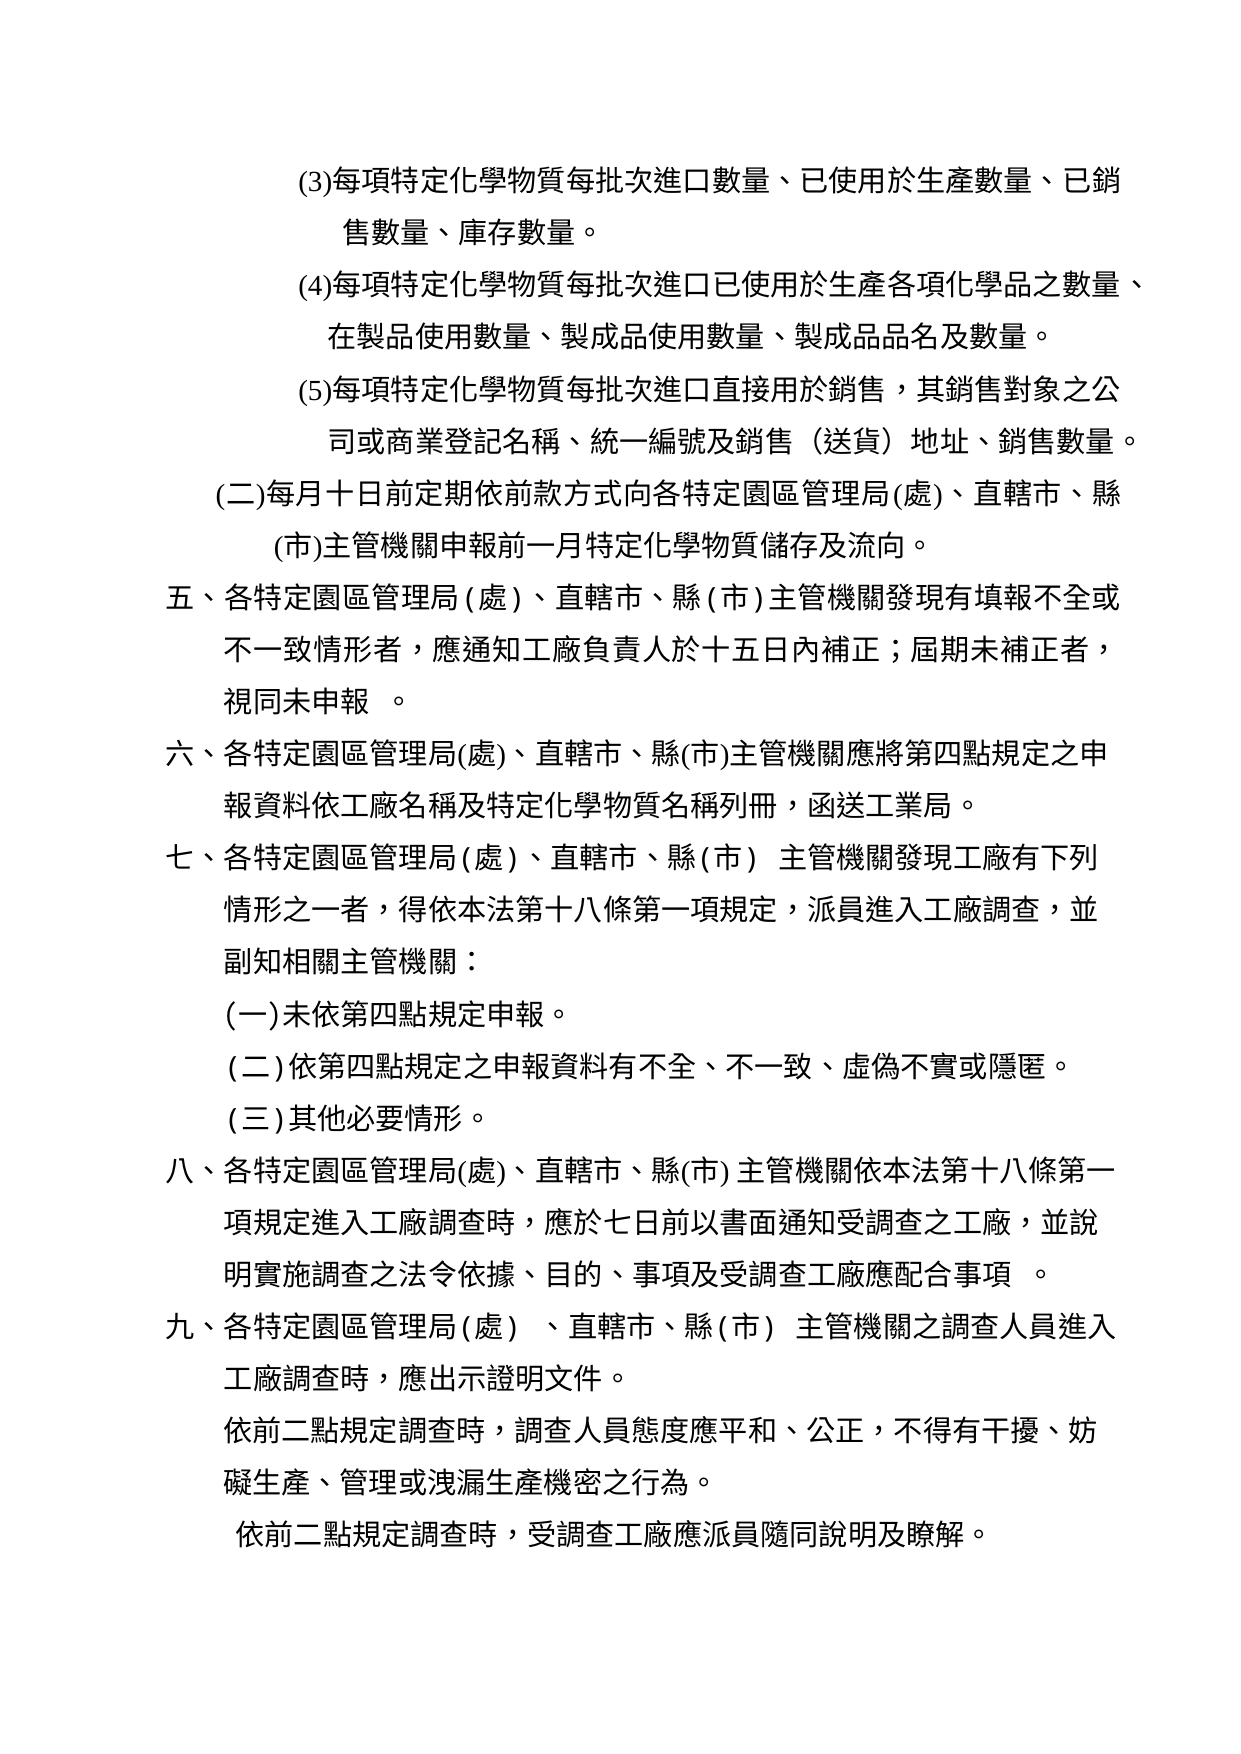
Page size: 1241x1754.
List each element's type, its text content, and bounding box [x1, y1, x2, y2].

text (4)每項特定化學物質每批次進口已使用於生產各項化學品之數量、在製品使用數量、製成品使用數量、製成品品名及數量。 [298, 254, 1122, 358]
text (5)每項特定化學物質每批次進口直接用於銷售，其銷售對象之公司或商業登記名稱、統一編號及銷售（送貨）地址、銷售數量。 [298, 358, 1122, 462]
text 依前二點規定調查時，受調查工廠應派員隨同說明及瞭解。 [165, 1504, 1122, 1556]
text 五、各特定園區管理局(處)、直轄市、縣(市)主管機關發現有填報不全或不一致情形者，應通知工廠負責人於十五日內補正；屆期未補正者，視同未申報 。 [165, 567, 1122, 723]
text (一)未依第四點規定申報。 [165, 983, 1122, 1035]
text 七、各特定園區管理局(處)、直轄市、縣(市) 主管機關發現工廠有下列情形之一者，得依本法第十八條第一項規定，派員進入工廠調查，並副知相關主管機關： [165, 827, 1122, 983]
list (三)其他必要情形。 [209, 1087, 1122, 1139]
text (二)依第四點規定之申報資料有不全、不一致、虛偽不實或隱匿。 [165, 1035, 1122, 1087]
text (3)每項特定化學物質每批次進口數量、已使用於生產數量、已銷售數量、庫存數量。 [298, 150, 1122, 254]
text 依前二點規定調查時，調查人員態度應平和、公正，不得有干擾、妨礙生產、管理或洩漏生產機密之行為。 [223, 1400, 1122, 1504]
text 六、各特定園區管理局(處)、直轄市、縣(市)主管機關應將第四點規定之申報資料依工廠名稱及特定化學物質名稱列冊，函送工業局。 [165, 723, 1122, 827]
text (二)每月十日前定期依前款方式向各特定園區管理局(處)、直轄市、縣(市)主管機關申報前一月特定化學物質儲存及流向。 [215, 462, 1122, 567]
text 八、各特定園區管理局(處)、直轄市、縣(市) 主管機關依本法第十八條第一項規定進入工廠調查時，應於七日前以書面通知受調查之工廠，並說明實施調查之法令依據、目的、事項及受調查工廠應配合事項 。 [165, 1139, 1122, 1296]
text 九、各特定園區管理局(處) 、直轄市、縣(市) 主管機關之調查人員進入工廠調查時，應出示證明文件。 [165, 1296, 1122, 1400]
